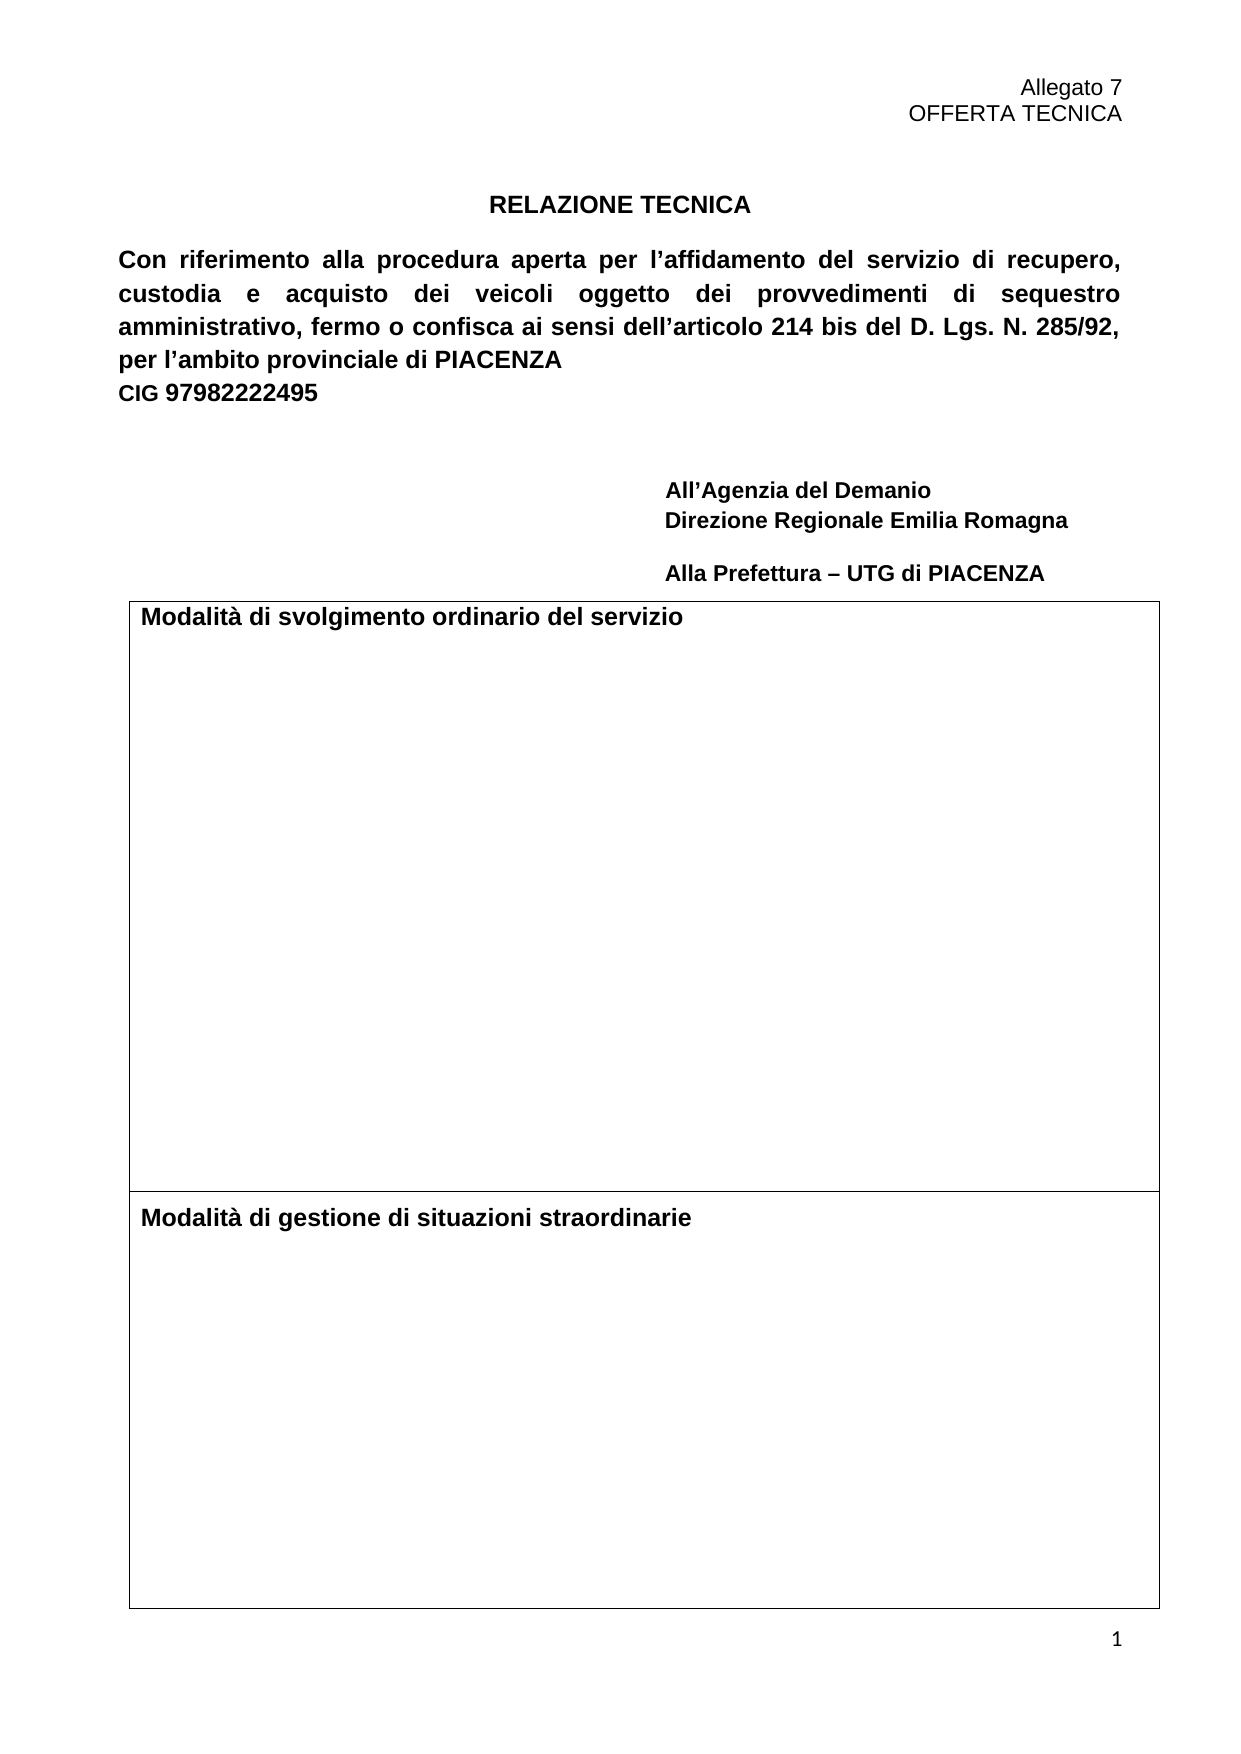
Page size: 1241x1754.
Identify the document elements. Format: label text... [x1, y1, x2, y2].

table_header Modalità di svolgimento ordinario del servizio [130, 602, 1159, 1191]
text CIG 97982222495 [118, 378, 1122, 406]
text Con riferimento alla procedura aperta per l’affidamento del servizio di recupero, custodia e acquisto dei veicoli oggetto dei provvedimenti di sequestro amministrativo, fermo o confisca ai sensi dell’articolo 214 bis del D. Lgs. N. 285/92, per l’ambito provinciale di PIACENZA [118, 246, 1122, 373]
table_cell Modalità di gestione di situazioni straordinarie [130, 1192, 1159, 1607]
text Alla Prefettura – UTG di PIACENZA [664, 560, 1122, 587]
text All’Agenzia del Demanio Direzione Regionale Emilia Romagna [664, 477, 1122, 533]
text RELAZIONE TECNICA [118, 189, 1122, 218]
